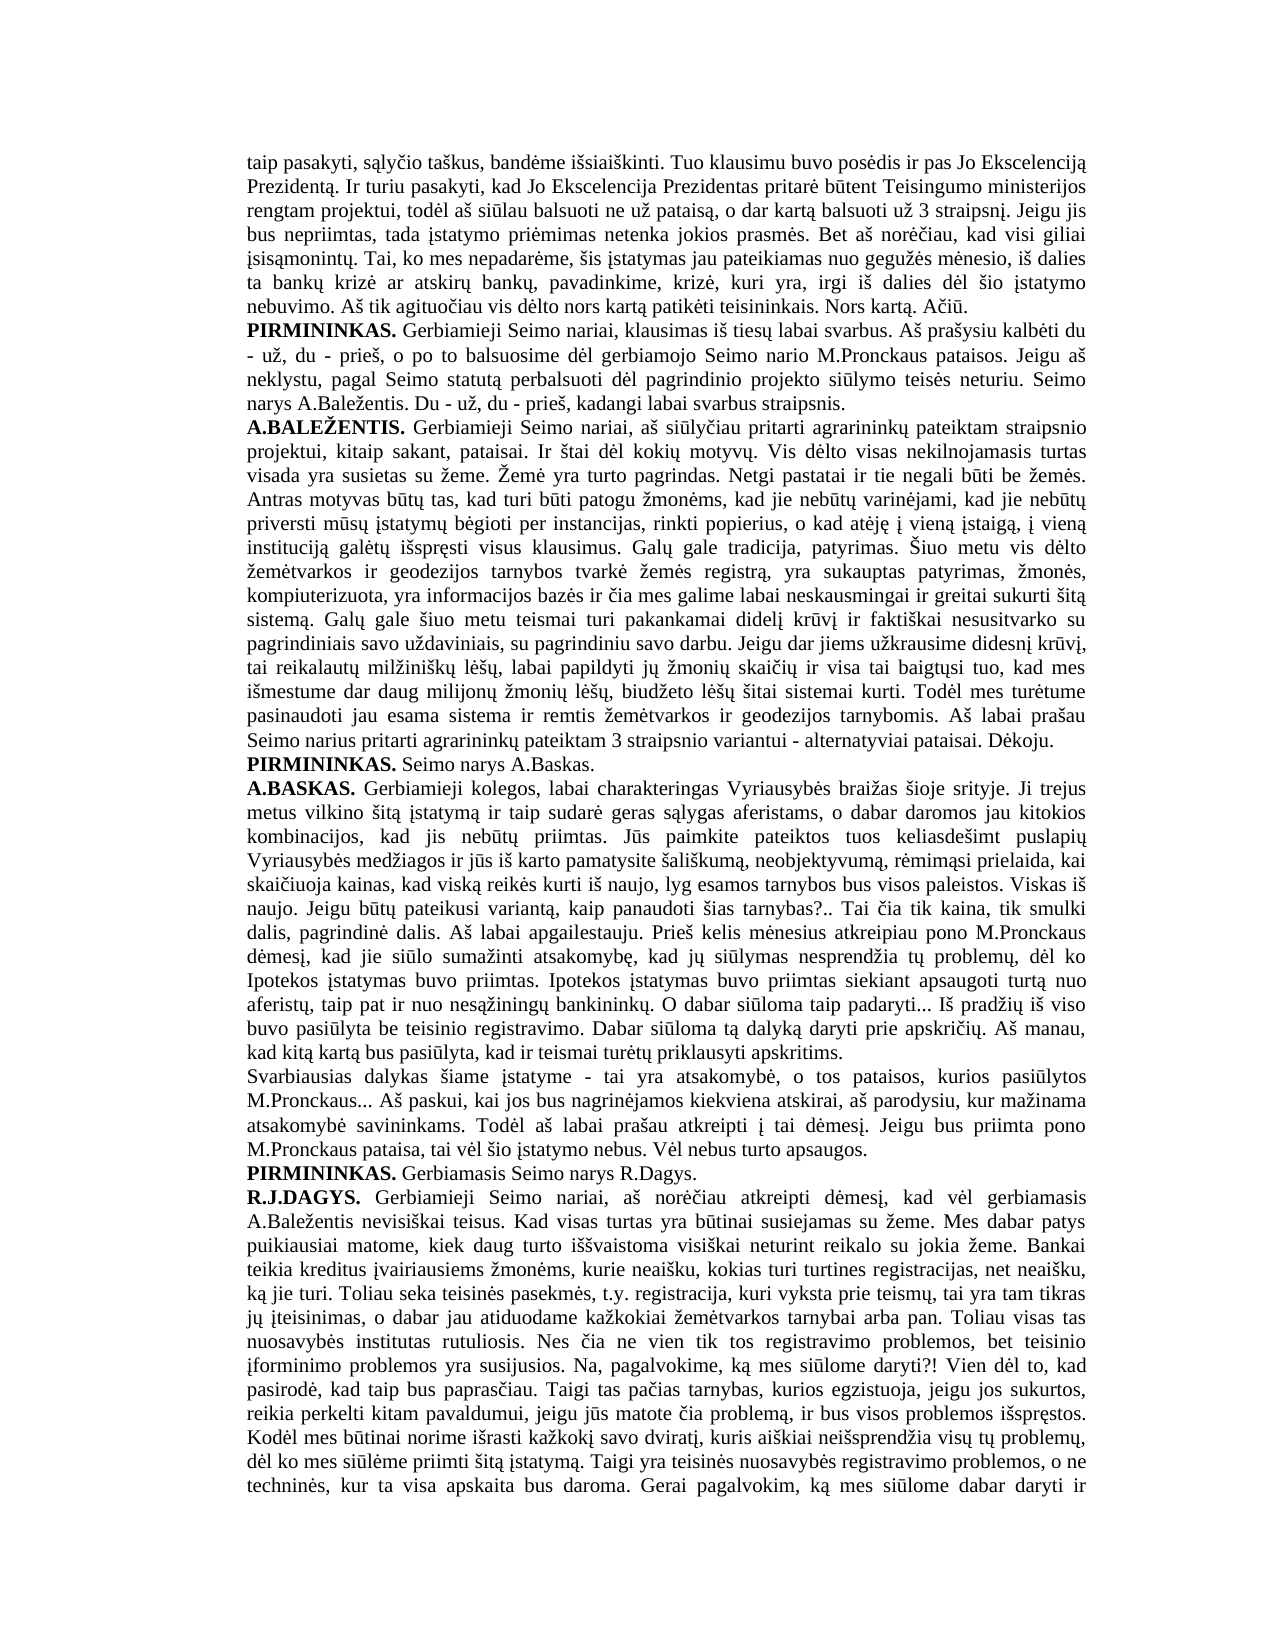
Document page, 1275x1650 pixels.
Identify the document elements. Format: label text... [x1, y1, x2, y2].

text PIRMININKAS. Seimo narys A.Baskas. [247, 752, 1087, 776]
text taip pasakyti, sąlyčio taškus, bandėme išsiaiškinti. Tuo klausimu buvo posėdis ir pas Jo Ekscelenciją Prezidentą. Ir turiu pasakyti, kad Jo Ekscelencija Prezidentas pritarė būtent Teisingumo ministerijos rengtam projektui, todėl aš siūlau balsuoti ne už pataisą, o dar kartą balsuoti už 3 straipsnį. Jeigu jis bus nepriimtas, tada įstatymo priėmimas netenka jokios prasmės. Bet aš norėčiau, kad visi giliai įsisąmonintų. Tai, ko mes nepadarėme, šis įstatymas jau pateikiamas nuo gegužės mėnesio, iš dalies ta bankų krizė ar atskirų bankų, pavadinkime, krizė, kuri yra, irgi iš dalies dėl šio įstatymo nebuvimo. Aš tik agituočiau vis dėlto nors kartą patikėti teisininkais. Nors kartą. Ačiū. [247, 150, 1087, 318]
text PIRMININKAS. Gerbiamieji Seimo nariai, klausimas iš tiesų labai svarbus. Aš prašysiu kalbėti du - už, du - prieš, o po to balsuosime dėl gerbiamojo Seimo nario M.Pronckaus pataisos. Jeigu aš neklystu, pagal Seimo statutą perbalsuoti dėl pagrindinio projekto siūlymo teisės neturiu. Seimo narys A.Baležentis. Du - už, du - prieš, kadangi labai svarbus straipsnis. [247, 318, 1087, 415]
text A.BALEŽENTIS. Gerbiamieji Seimo nariai, aš siūlyčiau pritarti agrarininkų pateiktam straipsnio projektui, kitaip sakant, pataisai. Ir štai dėl kokių motyvų. Vis dėlto visas nekilnojamasis turtas visada yra susietas su žeme. Žemė yra turto pagrindas. Netgi pastatai ir tie negali būti be žemės. Antras motyvas būtų tas, kad turi būti patogu žmonėms, kad jie nebūtų varinėjami, kad jie nebūtų priversti mūsų įstatymų bėgioti per instancijas, rinkti popierius, o kad atėję į vieną įstaigą, į vieną instituciją galėtų išspręsti visus klausimus. Galų gale tradicija, patyrimas. Šiuo metu vis dėlto žemėtvarkos ir geodezijos tarnybos tvarkė žemės registrą, yra sukauptas patyrimas, žmonės, kompiuterizuota, yra informacijos bazės ir čia mes galime labai neskausmingai ir greitai sukurti šitą sistemą. Galų gale šiuo metu teismai turi pakankamai didelį krūvį ir faktiškai nesusitvarko su pagrindiniais savo uždaviniais, su pagrindiniu savo darbu. Jeigu dar jiems užkrausime didesnį krūvį, tai reikalautų milžiniškų lėšų, labai papildyti jų žmonių skaičių ir visa tai baigtųsi tuo, kad mes išmestume dar daug milijonų žmonių lėšų, biudžeto lėšų šitai sistemai kurti. Todėl mes turėtume pasinaudoti jau esama sistema ir remtis žemėtvarkos ir geodezijos tarnybomis. Aš labai prašau Seimo narius pritarti agrarininkų pateiktam 3 straipsnio variantui - alternatyviai pataisai. Dėkoju. [247, 415, 1087, 752]
text Svarbiausias dalykas šiame įstatyme - tai yra atsakomybė, o tos pataisos, kurios pasiūlytos M.Pronckaus... Aš paskui, kai jos bus nagrinėjamos kiekviena atskirai, aš parodysiu, kur mažinama atsakomybė savininkams. Todėl aš labai prašau atkreipti į tai dėmesį. Jeigu bus priimta pono M.Pronckaus pataisa, tai vėl šio įstatymo nebus. Vėl nebus turto apsaugos. [247, 1064, 1087, 1161]
text A.BASKAS. Gerbiamieji kolegos, labai charakteringas Vyriausybės braižas šioje srityje. Ji trejus metus vilkino šitą įstatymą ir taip sudarė geras sąlygas aferistams, o dabar daromos jau kitokios kombinacijos, kad jis nebūtų priimtas. Jūs paimkite pateiktos tuos keliasdešimt puslapių Vyriausybės medžiagos ir jūs iš karto pamatysite šališkumą, neobjektyvumą, rėmimąsi prielaida, kai skaičiuoja kainas, kad viską reikės kurti iš naujo, lyg esamos tarnybos bus visos paleistos. Viskas iš naujo. Jeigu būtų pateikusi variantą, kaip panaudoti šias tarnybas?.. Tai čia tik kaina, tik smulki dalis, pagrindinė dalis. Aš labai apgailestauju. Prieš kelis mėnesius atkreipiau pono M.Pronckaus dėmesį, kad jie siūlo sumažinti atsakomybę, kad jų siūlymas nesprendžia tų problemų, dėl ko Ipotekos įstatymas buvo priimtas. Ipotekos įstatymas buvo priimtas siekiant apsaugoti turtą nuo aferistų, taip pat ir nuo nesąžiningų bankininkų. O dabar siūloma taip padaryti... Iš pradžių iš viso buvo pasiūlyta be teisinio registravimo. Dabar siūloma tą dalyką daryti prie apskričių. Aš manau, kad kitą kartą bus pasiūlyta, kad ir teismai turėtų priklausyti apskritims. [247, 776, 1087, 1064]
text R.J.DAGYS. Gerbiamieji Seimo nariai, aš norėčiau atkreipti dėmesį, kad vėl gerbiamasis A.Baležentis nevisiškai teisus. Kad visas turtas yra būtinai susiejamas su žeme. Mes dabar patys puikiausiai matome, kiek daug turto iššvaistoma visiškai neturint reikalo su jokia žeme. Bankai teikia kreditus įvairiausiems žmonėms, kurie neaišku, kokias turi turtines registracijas, net neaišku, ką jie turi. Toliau seka teisinės pasekmės, t.y. registracija, kuri vyksta prie teismų, tai yra tam tikras jų įteisinimas, o dabar jau atiduodame kažkokiai žemėtvarkos tarnybai arba pan. Toliau visas tas nuosavybės institutas rutuliosis. Nes čia ne vien tik tos registravimo problemos, bet teisinio įforminimo problemos yra susijusios. Na, pagalvokime, ką mes siūlome daryti?! Vien dėl to, kad pasirodė, kad taip bus paprasčiau. Taigi tas pačias tarnybas, kurios egzistuoja, jeigu jos sukurtos, reikia perkelti kitam pavaldumui, jeigu jūs matote čia problemą, ir bus visos problemos išspręstos. Kodėl mes būtinai norime išrasti kažkokį savo dviratį, kuris aiškiai neišsprendžia visų tų problemų, dėl ko mes siūlėme priimti šitą įstatymą. Taigi yra teisinės nuosavybės registravimo problemos, o ne techninės, kur ta visa apskaita bus daroma. Gerai pagalvokim, ką mes siūlome dabar daryti ir [247, 1185, 1087, 1497]
text PIRMININKAS. Gerbiamasis Seimo narys R.Dagys. [247, 1161, 1087, 1185]
